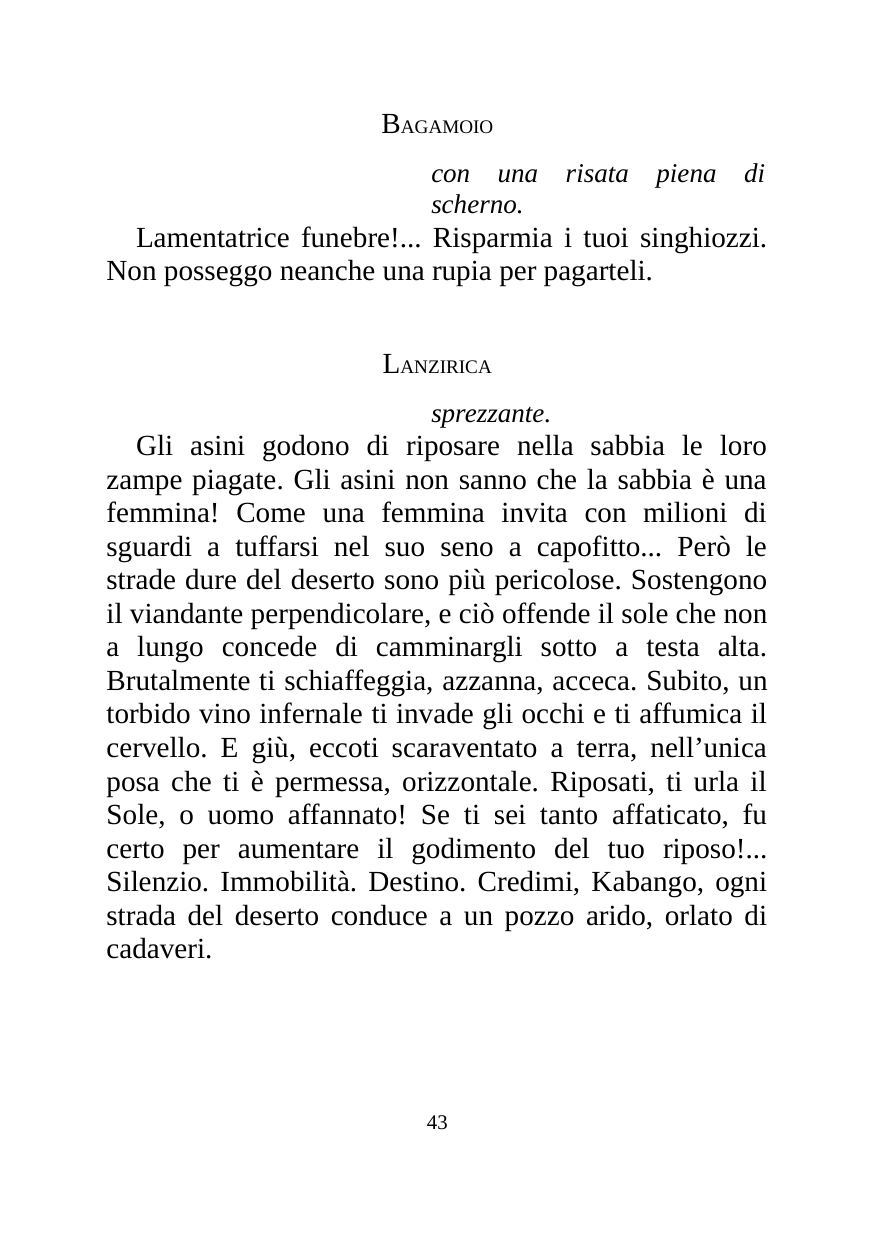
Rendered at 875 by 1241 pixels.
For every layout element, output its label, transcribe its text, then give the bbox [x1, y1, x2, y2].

text Gli asini godono di riposare nella sabbia le loro zampe piagate. Gli asini non sanno che la sabbia è una femmina! Come una femmina invita con milioni di sguardi a tuffarsi nel suo seno a capofitto... Però le strade dure del deserto sono più pericolose. Sostengono il viandante perpendicolare, e ciò offende il sole che non a lungo concede di camminargli sotto a testa alta. Brutalmente ti schiaffeggia, azzanna, acceca. Subito, un torbido vino infernale ti invade gli occhi e ti affumica il cervello. E giù, eccoti scaraventato a terra, nell’unica posa che ti è permessa, orizzontale. Riposati, ti urla il Sole, o uomo affannato! Se ti sei tanto affaticato, fu certo per aumentare il godimento del tuo riposo!... Silenzio. Immobilità. Destino. Credimi, Kabango, ogni strada del deserto conduce a un pozzo arido, orlato di cadaveri. [106, 428, 768, 965]
text con una risata piena di scherno. [431, 157, 768, 220]
text sprezzante. [431, 397, 768, 428]
text Bagamoio [106, 106, 768, 140]
text Lamentatrice funebre!... Risparmia i tuoi singhiozzi. Non posseggo neanche una rupia per pagarteli. [106, 220, 768, 287]
text Lanzirica [106, 346, 768, 379]
